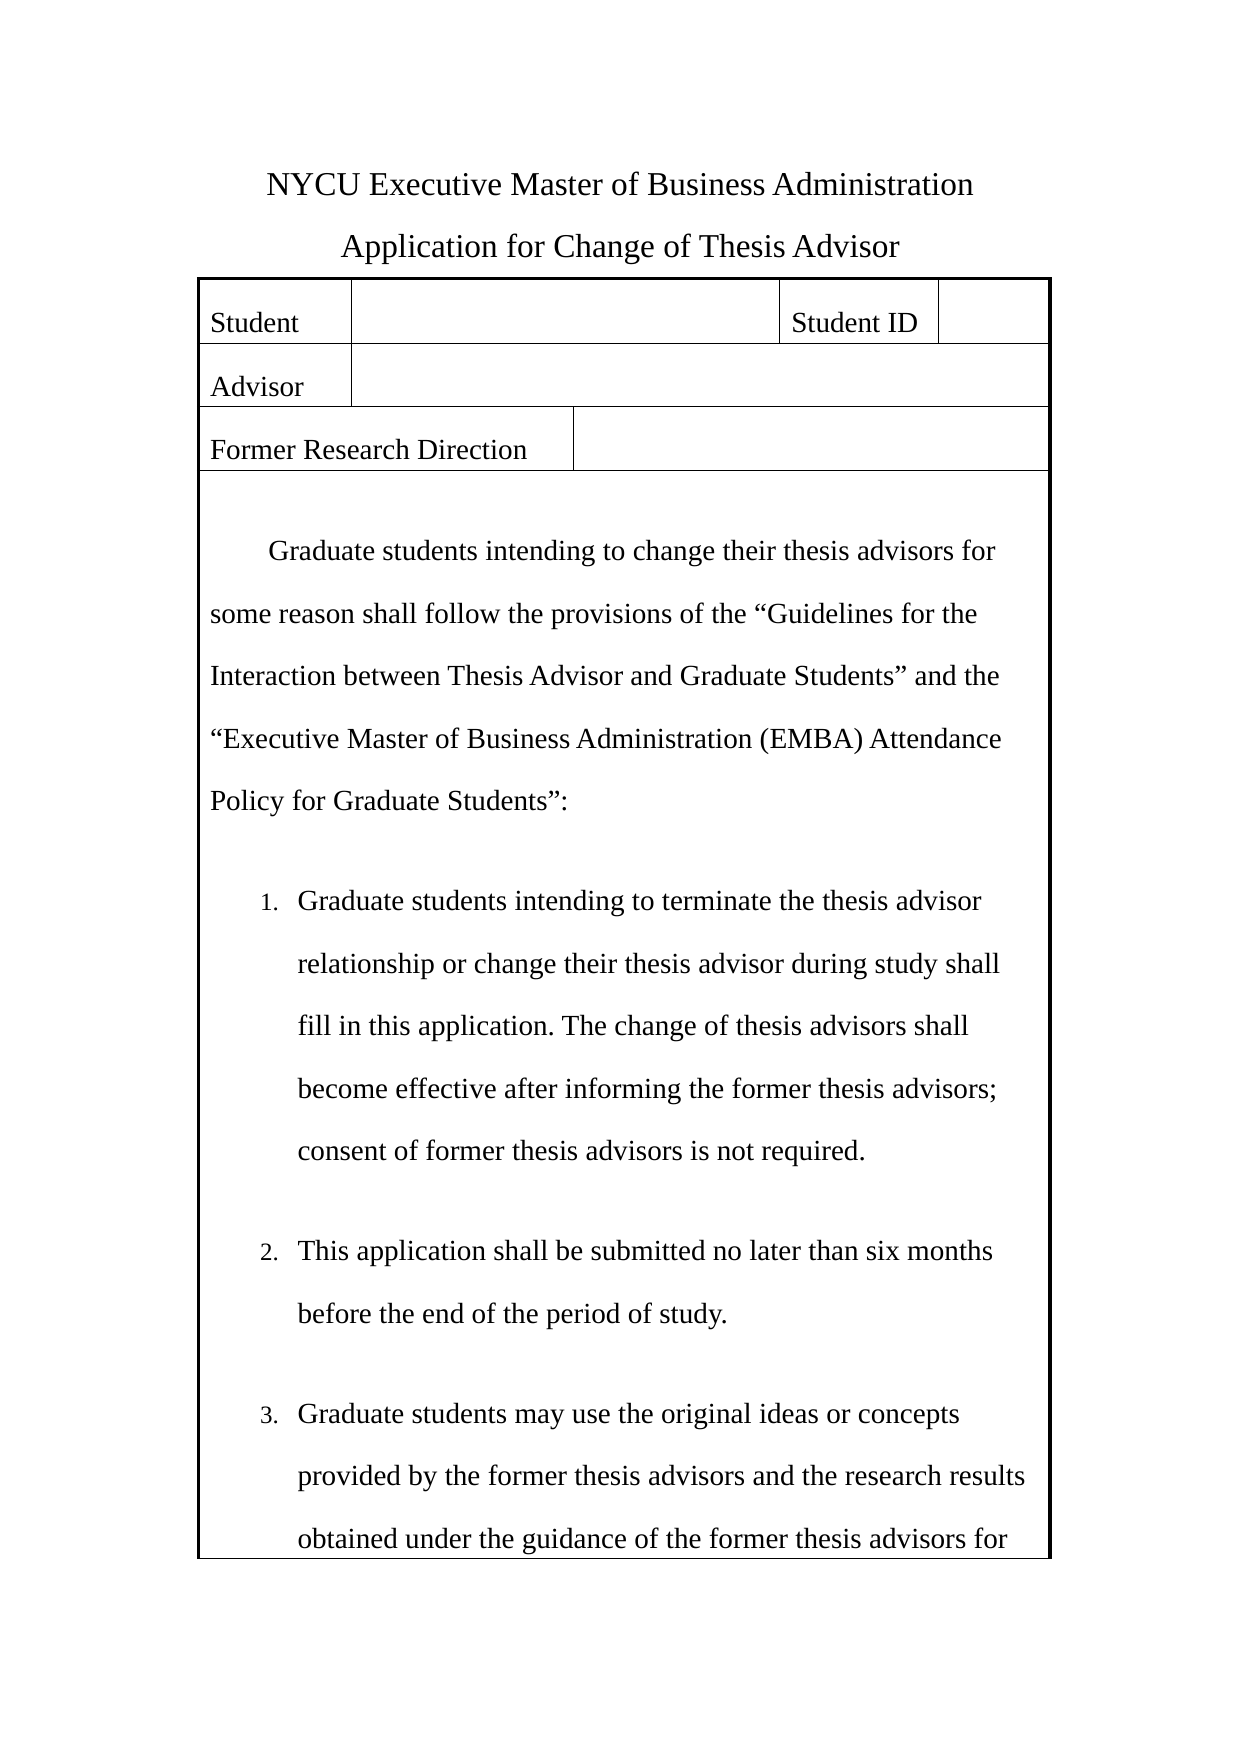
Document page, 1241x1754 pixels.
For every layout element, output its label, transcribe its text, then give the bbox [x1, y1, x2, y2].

table_cell Advisor [200, 344, 351, 406]
table_cell Graduate students intending to change their thesis advisors for some reason shall follow the provisions of the “Guidelines for the Interaction between Thesis Advisor and Graduate Students” and the “Executive Master of Business Administration (EMBA) Attendance Policy for Graduate Students”: Graduate students intending to terminate the thesis advisor relationship or change their thesis advisor during study shall fill in this application. The change of thesis advisors shall become effective after informing the former thesis advisors; consent of former thesis advisors is not required. This application shall be submitted no later than six months before the end of the period of study. Graduate students may use the original ideas or concepts provided by the former thesis advisors and the research results obtained under the guidance of the former thesis advisors for [200, 471, 1048, 1558]
table_cell [352, 344, 1048, 406]
table_cell [574, 407, 1048, 470]
table_header Student ID [780, 280, 938, 343]
table_header [352, 280, 779, 343]
text Application for Change of Thesis Advisor [187, 204, 1053, 267]
table_header [939, 280, 1048, 343]
table_header Student [200, 280, 351, 343]
table_cell Former Research Direction [200, 407, 573, 470]
text NYCU Executive Master of Business Administration [187, 142, 1053, 204]
